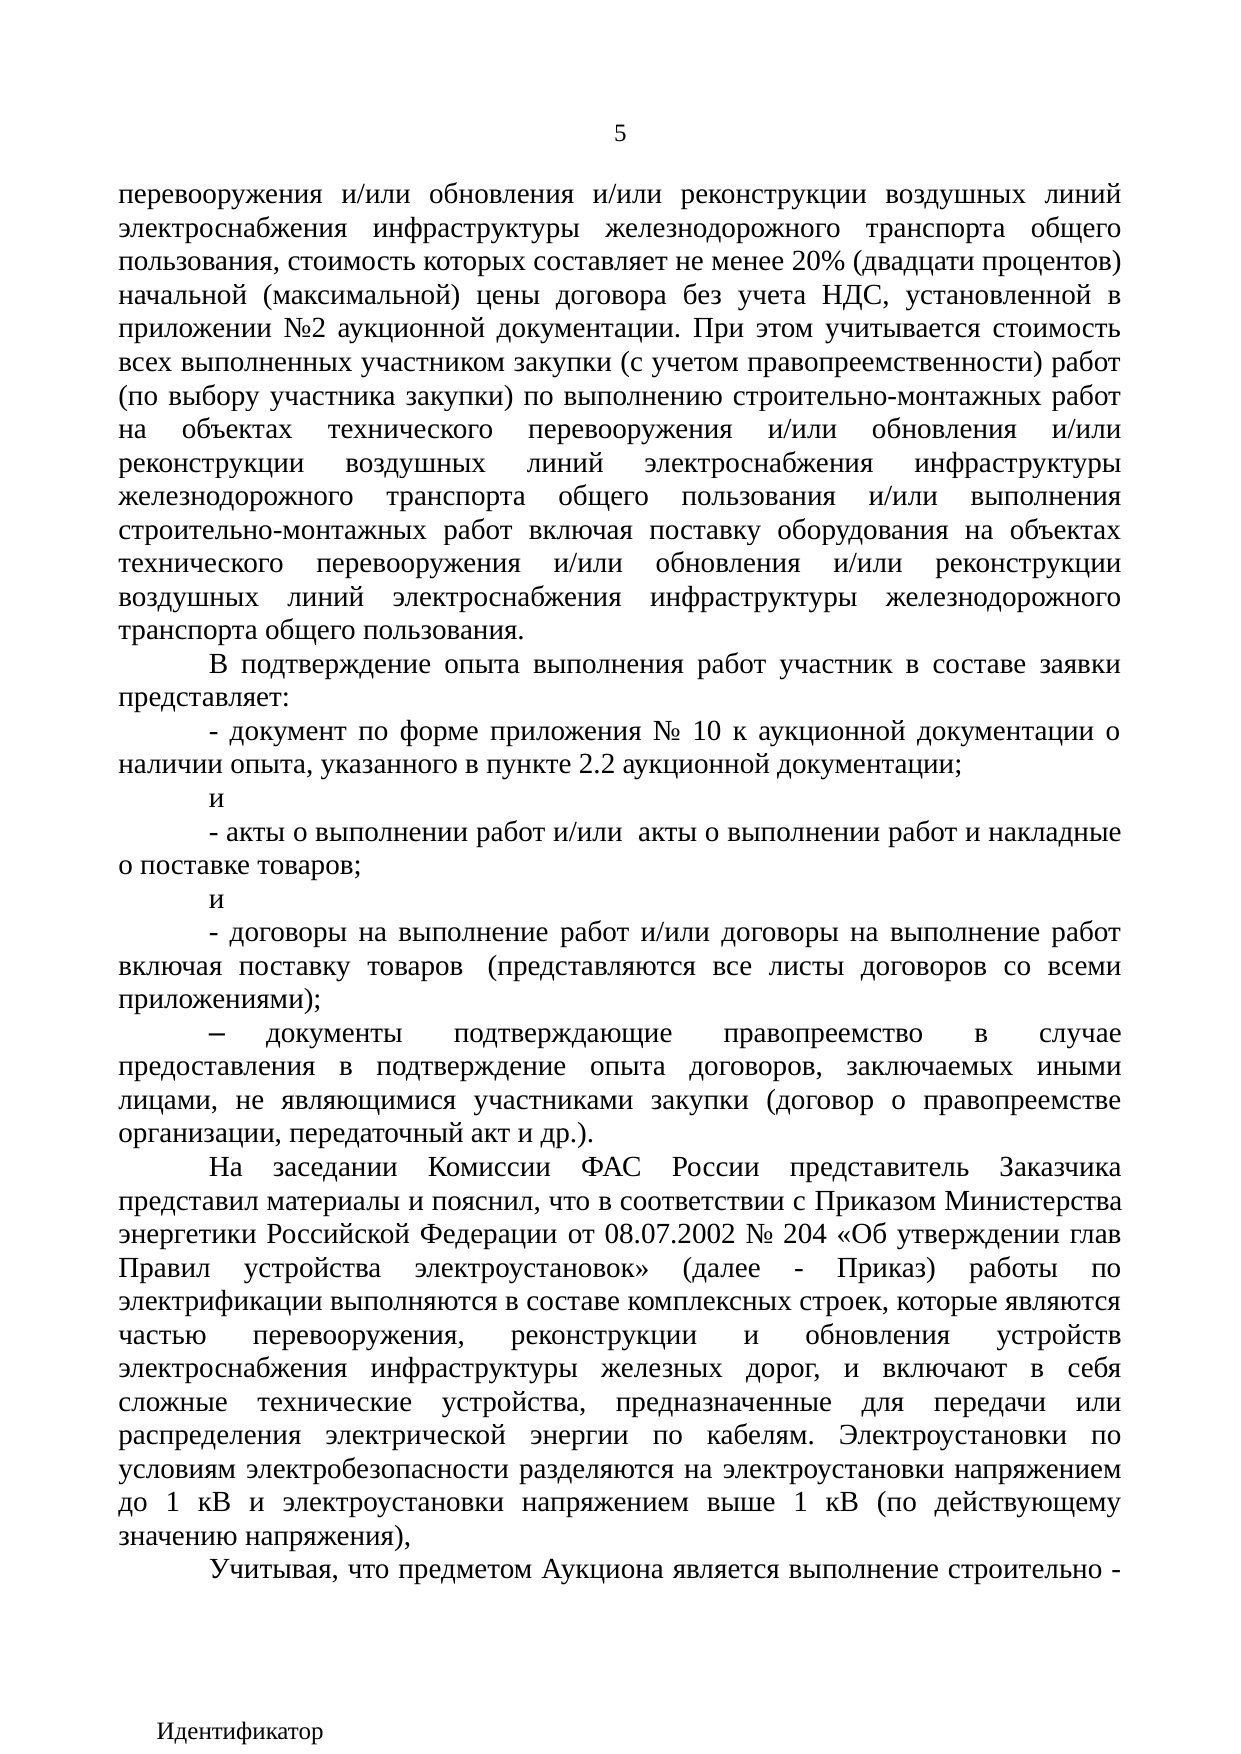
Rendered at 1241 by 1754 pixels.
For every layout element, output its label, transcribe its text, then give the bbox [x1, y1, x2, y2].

list документы подтверждающие правопреемство в случае предоставления в подтверждение опыта договоров, заключаемых иными лицами, не являющимися участниками закупки (договор о правопреемстве организации, передаточный акт и др.). [118, 1015, 1122, 1149]
text Учитывая, что предметом Аукциона является выполнение строительно [118, 1552, 1122, 1585]
text и [118, 881, 1122, 914]
text - договоры на выполнение работ и/или договоры на выполнение работ включая поставку товаров (представляются все листы договоров со всеми приложениями); [118, 914, 1122, 1015]
text На заседании Комиссии ФАС России представитель Заказчика представил материалы и пояснил, что в соответствии с Приказом Министерства энергетики Российской Федерации от 08.07.2002 № 204 «Об утверждении глав Правил устройства электроустановок» (далее - Приказ) работы по электрификации выполняются в составе комплексных строек, которые являются частью перевооружения, реконструкции и обновления устройств электроснабжения инфраструктуры железных дорог, и включают в себя сложные технические устройства, предназначенные для передачи или распределения электрической энергии по кабелям. Электроустановки по условиям электробезопасности разделяются на электроустановки напряжением до 1 кВ и электроустановки напряжением выше 1 кВ (по действующему значению напряжения), [118, 1149, 1122, 1552]
text - акты о выполнении работ и/или акты о выполнении работ и накладные о поставке товаров; [118, 814, 1122, 881]
text и [118, 780, 1122, 814]
text - документ по форме приложения № 10 к аукционной документации о наличии опыта, указанного в пункте 2.2 аукционной документации; [118, 713, 1122, 780]
text перевооружения и/или обновления и/или реконструкции воздушных линий электроснабжения инфраструктуры железнодорожного транспорта общего пользования, стоимость которых составляет не менее 20% (двадцати процентов) начальной (максимальной) цены договора без учета НДС, установленной в приложении №2 аукционной документации. При этом учитывается стоимость всех выполненных участником закупки (с учетом правопреемственности) работ (по выбору участника закупки) по выполнению строительно-монтажных работ на объектах технического перевооружения и/или обновления и/или реконструкции воздушных линий электроснабжения инфраструктуры железнодорожного транспорта общего пользования и/или выполнения строительно-монтажных работ включая поставку оборудования на объектах технического перевооружения и/или обновления и/или реконструкции воздушных линий электроснабжения инфраструктуры железнодорожного транспорта общего пользования. [118, 176, 1122, 646]
text В подтверждение опыта выполнения работ участник в составе заявки представляет: [118, 646, 1122, 713]
